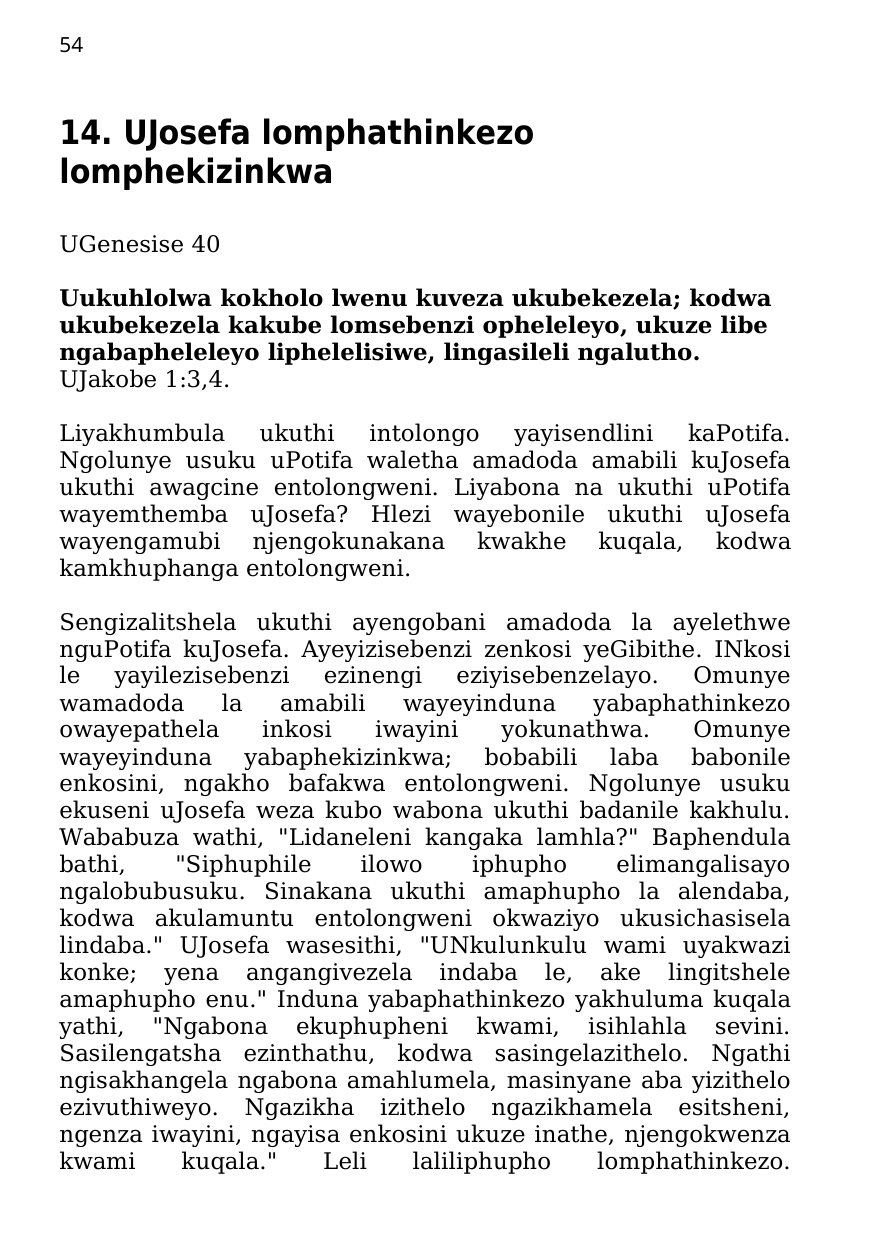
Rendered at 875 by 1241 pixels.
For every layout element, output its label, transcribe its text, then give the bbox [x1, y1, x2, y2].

text Liyakhumbula ukuthi intolongo yayisendlini kaPotifa. Ngolunye usuku uPotifa waletha amadoda amabili kuJosefa ukuthi awagcine entolongweni. Liyabona na ukuthi uPotifa wayemthemba uJosefa? Hlezi wayebonile ukuthi uJosefa wayengamubi njengokunakana kwakhe kuqala, kodwa kamkhuphanga entolongweni. [59, 420, 791, 582]
text UGenesise 40 [59, 231, 791, 258]
subtitle 14. UJosefa lomphathinkezo lomphekizinkwa [59, 113, 791, 191]
text Uukuhlolwa kokholo lwenu kuveza ukubekezela; kodwa ukubekezela kakube lomsebenzi opheleleyo, ukuze libe ngabapheleleyo liphelelisiwe, lingasileli ngalutho. UJakobe 1:3,4. [59, 285, 791, 393]
text Sengizalitshela ukuthi ayengobani amadoda la ayelethwe nguPotifa kuJosefa. Ayeyizisebenzi zenkosi yeGibithe. INkosi le yayilezisebenzi ezinengi eziyisebenzelayo. Omunye wamadoda la amabili wayeyinduna yabaphathinkezo owayepathela inkosi iwayini yokunathwa. Omunye wayeyinduna yabaphekizinkwa; bobabili laba babonile enkosini, ngakho bafakwa entolongweni. Ngolunye usuku ekuseni uJosefa weza kubo wabona ukuthi badanile kakhulu. Wababuza wathi, "Lidaneleni kangaka lamhla?" Baphendula bathi, "Siphuphile ilowo iphupho elimangalisayo ngalobubusuku. Sinakana ukuthi amaphupho la alendaba, kodwa akulamuntu entolongweni okwaziyo ukusichasisela lindaba." UJosefa wasesithi, "UNkulunkulu wami uyakwazi konke; yena angangivezela indaba le, ake lingitshele amaphupho enu." Induna yabaphathinkezo yakhuluma kuqala yathi, "Ngabona ekuphupheni kwami, isihlahla sevini. Sasilengatsha ezinthathu, kodwa sasingelazithelo. Ngathi ngisakhangela ngabona amahlumela, masinyane aba yizithelo ezivuthiweyo. Ngazikha izithelo ngazikhamela esitsheni, ngenza iwayini, ngayisa enkosini ukuze inathe, njengokwenza kwami kuqala." Leli laliliphupho lomphathinkezo. [59, 608, 791, 1175]
